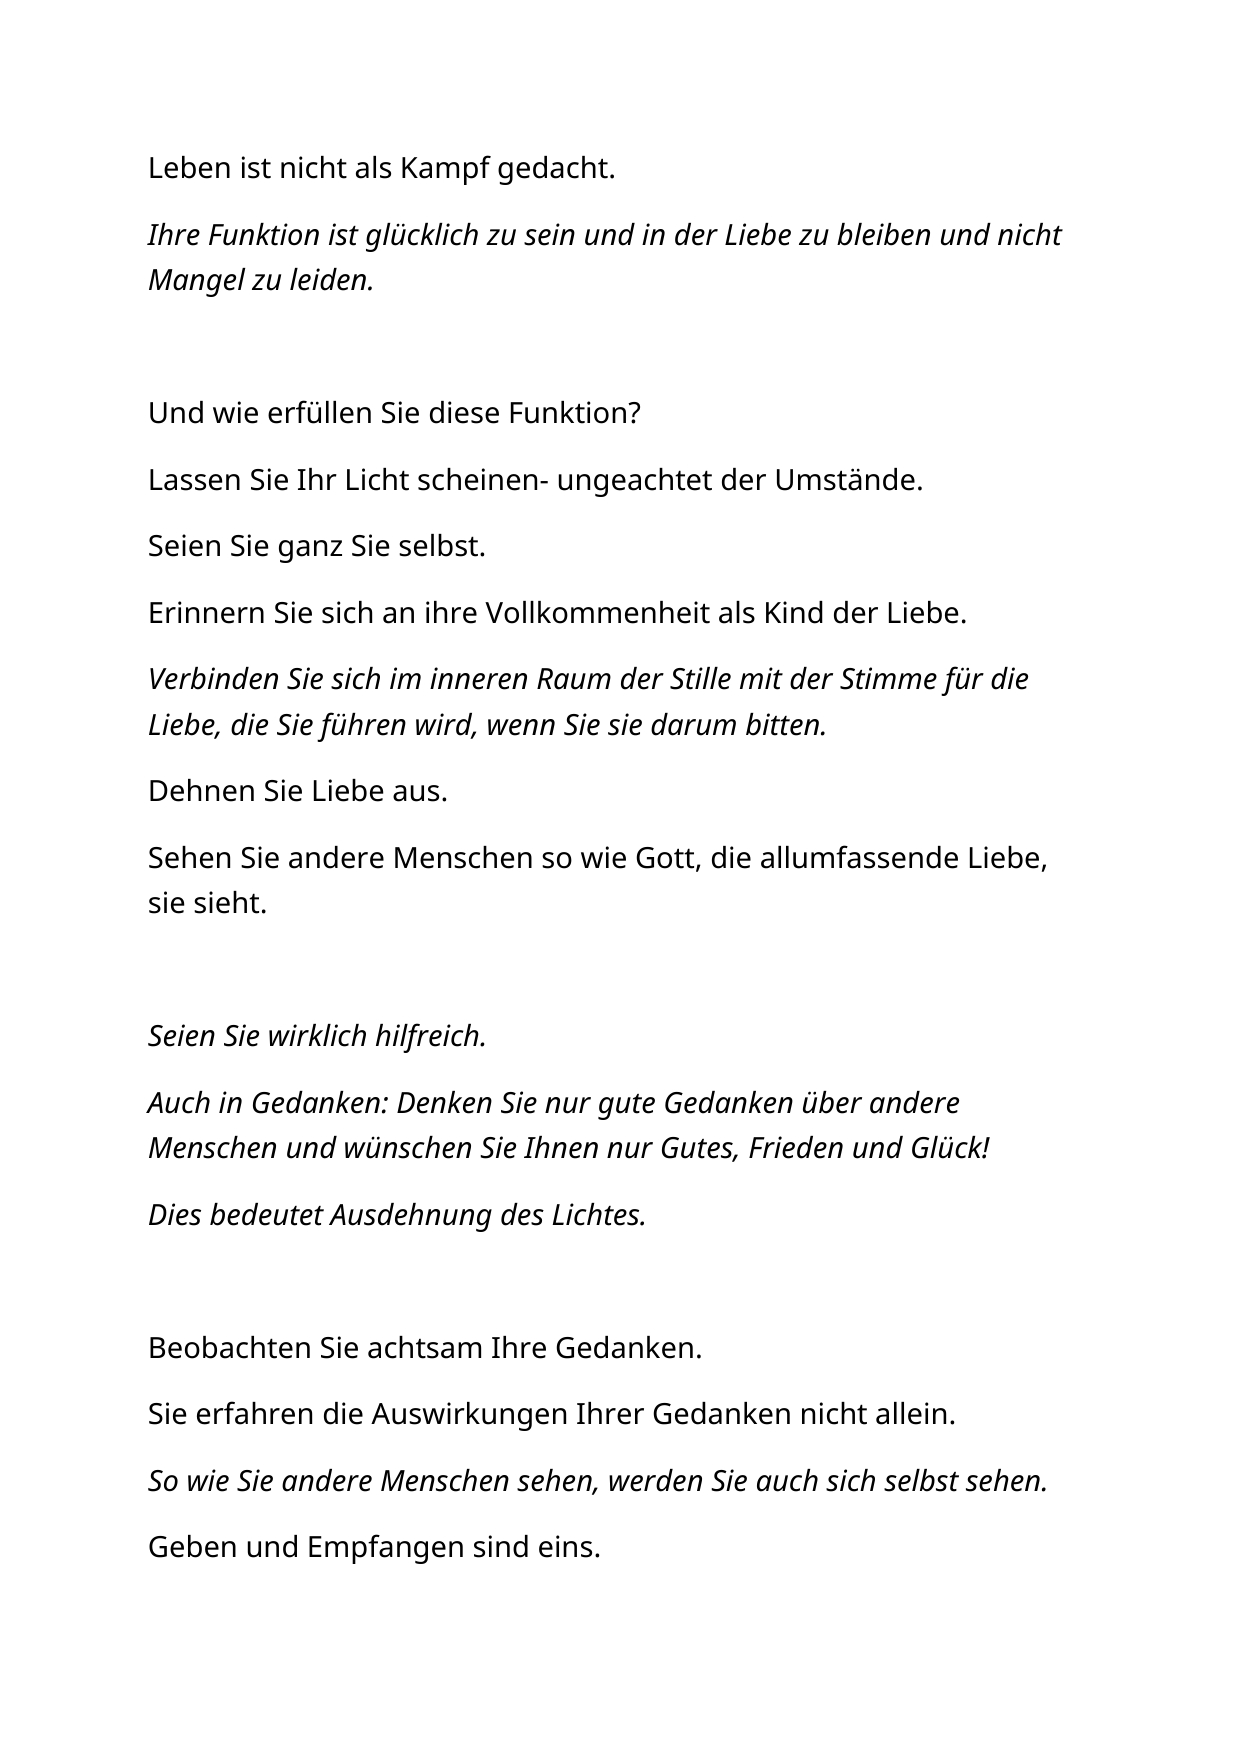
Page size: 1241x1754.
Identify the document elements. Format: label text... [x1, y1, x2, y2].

text Beobachten Sie achtsam Ihre Gedanken. [148, 1327, 1093, 1367]
text Geben und Empfangen sind eins. [148, 1526, 1093, 1566]
text Erinnern Sie sich an ihre Vollkommenheit als Kind der Liebe. [148, 592, 1093, 632]
text Sie erfahren die Auswirkungen Ihrer Gedanken nicht allein. [148, 1393, 1093, 1433]
text Ihre Funktion ist glücklich zu sein und in der Liebe zu bleiben und nicht Mangel zu leiden. [148, 214, 1093, 299]
text Sehen Sie andere Menschen so wie Gott, die allumfassende Liebe, sie sieht. [148, 837, 1093, 922]
text Dehnen Sie Liebe aus. [148, 771, 1093, 810]
text Auch in Gedanken: Denken Sie nur gute Gedanken über andere Menschen und wünschen Sie Ihnen nur Gutes, Frieden und Glück! [148, 1082, 1093, 1167]
text Verbinden Sie sich im inneren Raum der Stille mit der Stimme für die Liebe, die Sie führen wird, wenn Sie sie darum bitten. [148, 658, 1093, 744]
text Und wie erfüllen Sie diese Funktion? [148, 393, 1093, 432]
text So wie Sie andere Menschen sehen, werden Sie auch sich selbst sehen. [148, 1460, 1093, 1499]
text Seien Sie wirklich hilfreich. [148, 1016, 1093, 1055]
text Leben ist nicht als Kampf gedacht. [148, 148, 1093, 187]
text Seien Sie ganz Sie selbst. [148, 526, 1093, 565]
text Lassen Sie Ihr Licht scheinen- ungeachtet der Umstände. [148, 459, 1093, 499]
text Dies bedeutet Ausdehnung des Lichtes. [148, 1194, 1093, 1234]
